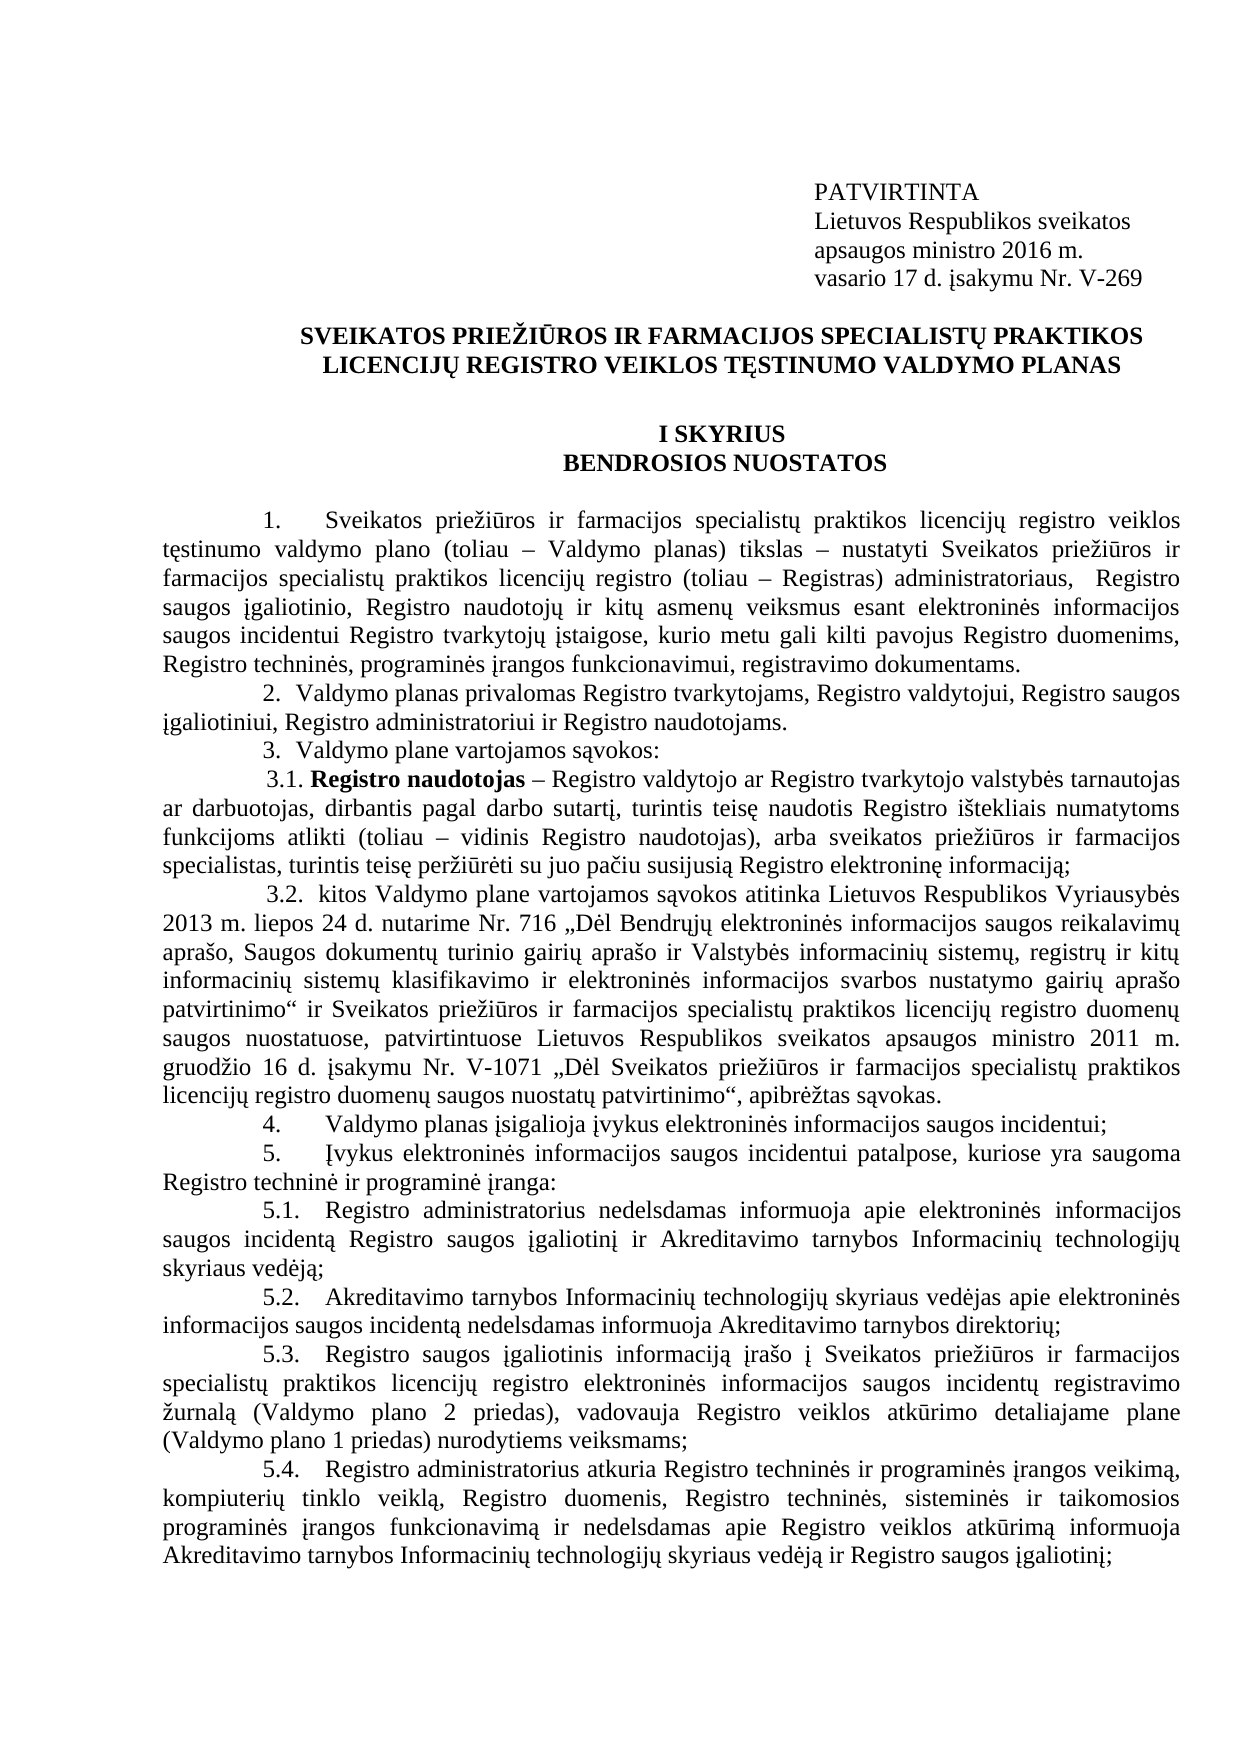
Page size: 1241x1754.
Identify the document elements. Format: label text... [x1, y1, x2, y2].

text 5. Įvykus elektroninės informacijos saugos incidentui patalpose, kuriose yra saugoma Registro techninė ir programinė įranga: [162, 1138, 1181, 1195]
text 5.1. Registro administratorius nedelsdamas informuoja apie elektroninės informacijos saugos incidentą Registro saugos įgaliotinį ir Akreditavimo tarnybos Informacinių technologijų skyriaus vedėją; [162, 1195, 1181, 1282]
text 1. Sveikatos priežiūros ir farmacijos specialistų praktikos licencijų registro veiklos tęstinumo valdymo plano (toliau – Valdymo planas) tikslas – nustatyti Sveikatos priežiūros ir farmacijos specialistų praktikos licencijų registro (toliau – Registras) administratoriaus, Registro saugos įgaliotinio, Registro naudotojų ir kitų asmenų veiksmus esant elektroninės informacijos saugos incidentui Registro tvarkytojų įstaigose, kurio metu gali kilti pavojus Registro duomenims, Registro techninės, programinės įrangos funkcionavimui, registravimo dokumentams. [162, 505, 1181, 678]
text LICENCIJŲ REGISTRO VEIKLOS TĘSTINUMO VALDYMO PLANAS [262, 350, 1181, 378]
text PATVIRTINTA [162, 177, 1181, 206]
text Lietuvos Respublikos sveikatos [162, 206, 1181, 235]
text 2. Valdymo planas privalomas Registro tvarkytojams, Registro valdytojui, Registro saugos įgaliotiniui, Registro administratoriui ir Registro naudotojams. [162, 678, 1181, 735]
text 5.2. Akreditavimo tarnybos Informacinių technologijų skyriaus vedėjas apie elektroninės informacijos saugos incidentą nedelsdamas informuoja Akreditavimo tarnybos direktorių; [162, 1282, 1181, 1339]
text vasario 17 d. įsakymu Nr. V-269 [262, 263, 1181, 292]
text 3.1. Registro naudotojas – Registro valdytojo ar Registro tvarkytojo valstybės tarnautojas ar darbuotojas, dirbantis pagal darbo sutartį, turintis teisę naudotis Registro ištekliais numatytoms funkcijoms atlikti (toliau – vidinis Registro naudotojas), arba sveikatos priežiūros ir farmacijos specialistas, turintis teisę peržiūrėti su juo pačiu susijusią Registro elektroninę informaciją; [162, 764, 1181, 879]
text 3. Valdymo plane vartojamos sąvokos: [162, 735, 1181, 764]
text 5.3. Registro saugos įgaliotinis informaciją įrašo į Sveikatos priežiūros ir farmacijos specialistų praktikos licencijų registro elektroninės informacijos saugos incidentų registravimo žurnalą (Valdymo plano 2 priedas), vadovauja Registro veiklos atkūrimo detaliajame plane (Valdymo plano 1 priedas) nurodytiems veiksmams; [162, 1339, 1181, 1454]
text SVEIKATOS PRIEŽIŪROS IR FARMACIJOS SPECIALISTŲ PRAKTIKOS [262, 321, 1181, 350]
text BENDROSIOS NUOSTATOS [262, 448, 1181, 477]
text I SKYRIUS [262, 419, 1181, 448]
text 4. Valdymo planas įsigalioja įvykus elektroninės informacijos saugos incidentui; [162, 1109, 1181, 1138]
text 3.2. kitos Valdymo plane vartojamos sąvokos atitinka Lietuvos Respublikos Vyriausybės 2013 m. liepos 24 d. nutarime Nr. 716 „Dėl Bendrųjų elektroninės informacijos saugos reikalavimų aprašo, Saugos dokumentų turinio gairių aprašo ir Valstybės informacinių sistemų, registrų ir kitų informacinių sistemų klasifikavimo ir elektroninės informacijos svarbos nustatymo gairių aprašo patvirtinimo“ ir Sveikatos priežiūros ir farmacijos specialistų praktikos licencijų registro duomenų saugos nuostatuose, patvirtintuose Lietuvos Respublikos sveikatos apsaugos ministro 2011 m. gruodžio 16 d. įsakymu Nr. V-1071 „Dėl Sveikatos priežiūros ir farmacijos specialistų praktikos licencijų registro duomenų saugos nuostatų patvirtinimo“, apibrėžtas sąvokas. [162, 879, 1181, 1109]
text 5.4. Registro administratorius atkuria Registro techninės ir programinės įrangos veikimą, kompiuterių tinklo veiklą, Registro duomenis, Registro techninės, sisteminės ir taikomosios programinės įrangos funkcionavimą ir nedelsdamas apie Registro veiklos atkūrimą informuoja Akreditavimo tarnybos Informacinių technologijų skyriaus vedėją ir Registro saugos įgaliotinį; [162, 1454, 1181, 1569]
text apsaugos ministro 2016 m. [162, 235, 1181, 263]
